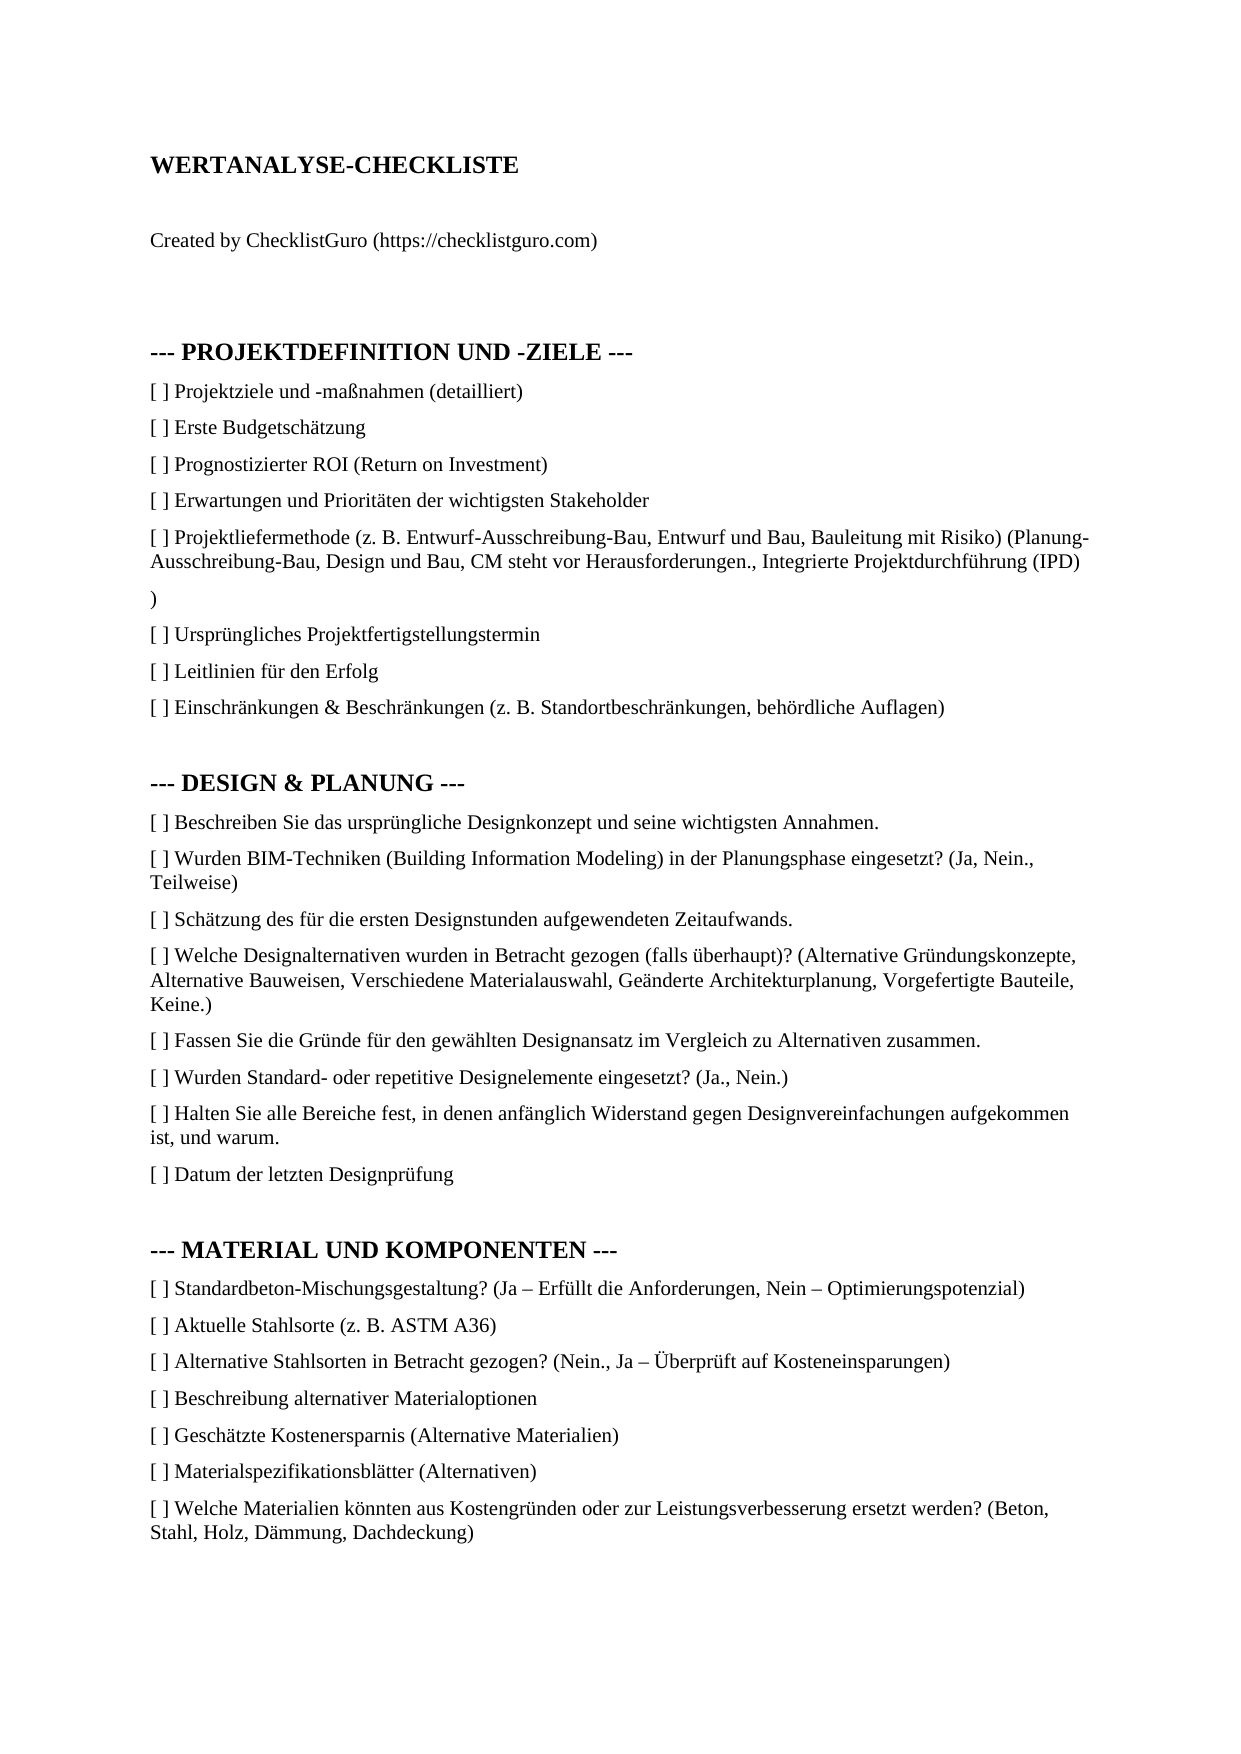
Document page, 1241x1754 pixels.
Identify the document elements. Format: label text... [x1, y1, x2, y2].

text [ ] Standardbeton-Mischungsgestaltung? (Ja – Erfüllt die Anforderungen, Nein – Optimierungspotenzial) [150, 1276, 1090, 1300]
text [ ] Geschätzte Kostenersparnis (Alternative Materialien) [150, 1422, 1090, 1447]
text [ ] Erwartungen und Prioritäten der wichtigsten Stakeholder [150, 488, 1090, 512]
text [ ] Fassen Sie die Gründe für den gewählten Designansatz im Vergleich zu Alternativen zusammen. [150, 1028, 1090, 1052]
text [ ] Alternative Stahlsorten in Betracht gezogen? (Nein., Ja – Überprüft auf Kosteneinsparungen) [150, 1349, 1090, 1373]
text [ ] Wurden BIM-Techniken (Building Information Modeling) in der Planungsphase eingesetzt? (Ja, Nein., Teilweise) [150, 846, 1090, 894]
text [ ] Leitlinien für den Erfolg [150, 659, 1090, 683]
text --- DESIGN & PLANUNG --- [150, 768, 1090, 797]
text [ ] Prognostizierter ROI (Return on Investment) [150, 452, 1090, 476]
text Created by ChecklistGuro (https://checklistguro.com) [150, 228, 1090, 252]
text [ ] Beschreiben Sie das ursprüngliche Designkonzept und seine wichtigsten Annahmen. [150, 810, 1090, 834]
text [ ] Erste Budgetschätzung [150, 415, 1090, 439]
text [ ] Halten Sie alle Bereiche fest, in denen anfänglich Widerstand gegen Designvereinfachungen aufgekommen ist, und warum. [150, 1101, 1090, 1149]
text --- PROJEKTDEFINITION UND -ZIELE --- [150, 337, 1090, 366]
text --- MATERIAL UND KOMPONENTEN --- [150, 1235, 1090, 1264]
text [ ] Beschreibung alternativer Materialoptionen [150, 1386, 1090, 1410]
text [ ] Materialspezifikationsblätter (Alternativen) [150, 1459, 1090, 1483]
text [ ] Welche Materialien könnten aus Kostengründen oder zur Leistungsverbesserung ersetzt werden? (Beton, Stahl, Holz, Dämmung, Dachdeckung) [150, 1496, 1090, 1544]
text [ ] Projektziele und -maßnahmen (detailliert) [150, 379, 1090, 403]
text [ ] Datum der letzten Designprüfung [150, 1162, 1090, 1186]
text [ ] Ursprüngliches Projektfertigstellungstermin [150, 622, 1090, 646]
text [ ] Wurden Standard- oder repetitive Designelemente eingesetzt? (Ja., Nein.) [150, 1065, 1090, 1089]
text [ ] Schätzung des für die ersten Designstunden aufgewendeten Zeitaufwands. [150, 907, 1090, 931]
text ) [150, 586, 1090, 610]
text [ ] Aktuelle Stahlsorte (z. B. ASTM A36) [150, 1313, 1090, 1337]
text [ ] Welche Designalternativen wurden in Betracht gezogen (falls überhaupt)? (Alternative Gründungskonzepte, Alternative Bauweisen, Verschiedene Materialauswahl, Geänderte Architekturplanung, Vorgefertigte Bauteile, Keine.) [150, 943, 1090, 1016]
text [ ] Projektliefermethode (z. B. Entwurf-Ausschreibung-Bau, Entwurf und Bau, Bauleitung mit Risiko) (Planung-Ausschreibung-Bau, Design und Bau, CM steht vor Herausforderungen., Integrierte Projektdurchführung (IPD) [150, 525, 1090, 573]
text [ ] Einschränkungen & Beschränkungen (z. B. Standortbeschränkungen, behördliche Auflagen) [150, 695, 1090, 719]
text WERTANALYSE-CHECKLISTE [150, 150, 1090, 179]
